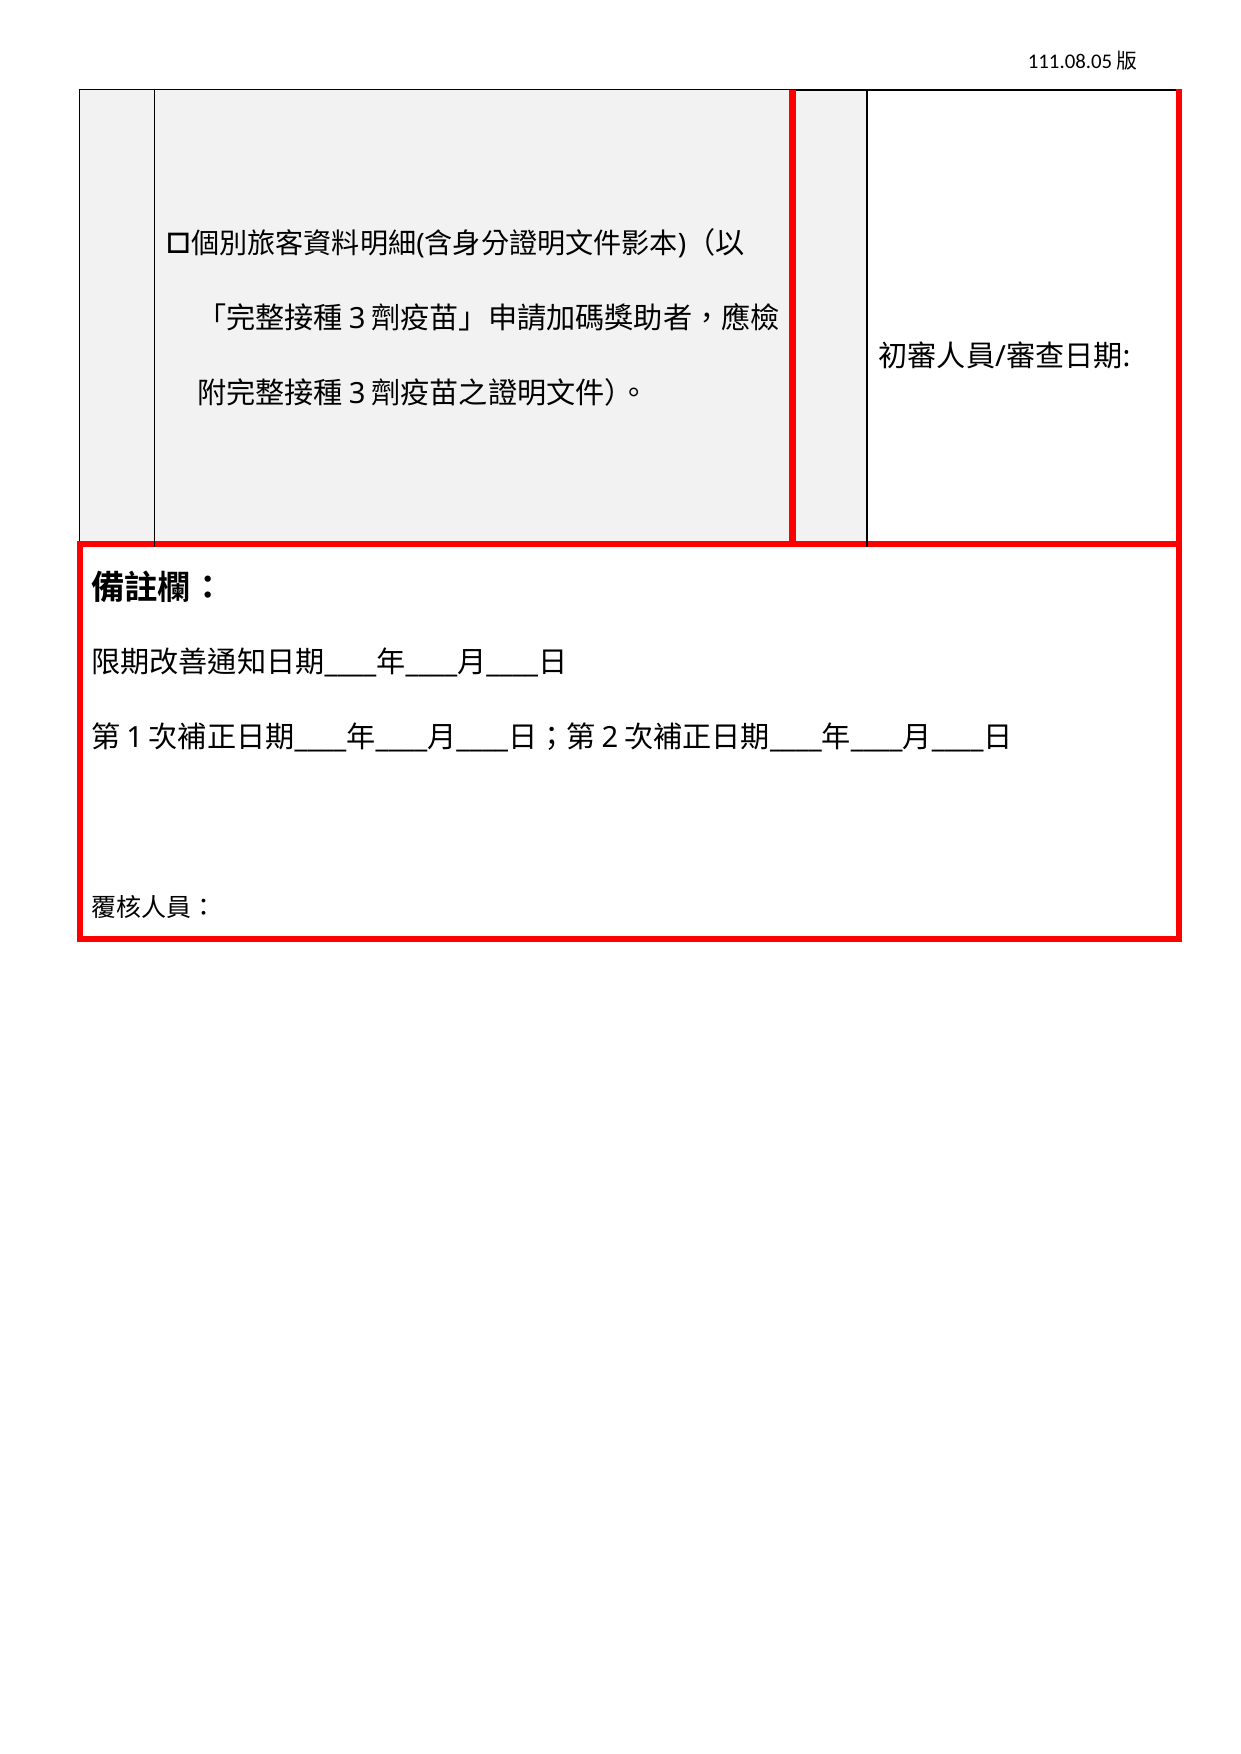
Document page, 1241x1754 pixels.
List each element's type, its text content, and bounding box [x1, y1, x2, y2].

table_cell [80, 90, 154, 541]
table_cell [796, 91, 866, 541]
table_cell 備註欄： 限期改善通知日期____年____月____日 第1次補正日期____年____月____日；第2次補正日期____年____月____日 [83, 547, 1176, 847]
table_cell 覆核人員： [83, 847, 1176, 936]
table_cell 初審人員/審查日期: [868, 91, 1176, 541]
table_cell 個別旅客資料明細(含身分證明文件影本)（以「完整接種3劑疫苗」申請加碼獎助者，應檢附完整接種3劑疫苗之證明文件）。 [155, 90, 789, 541]
